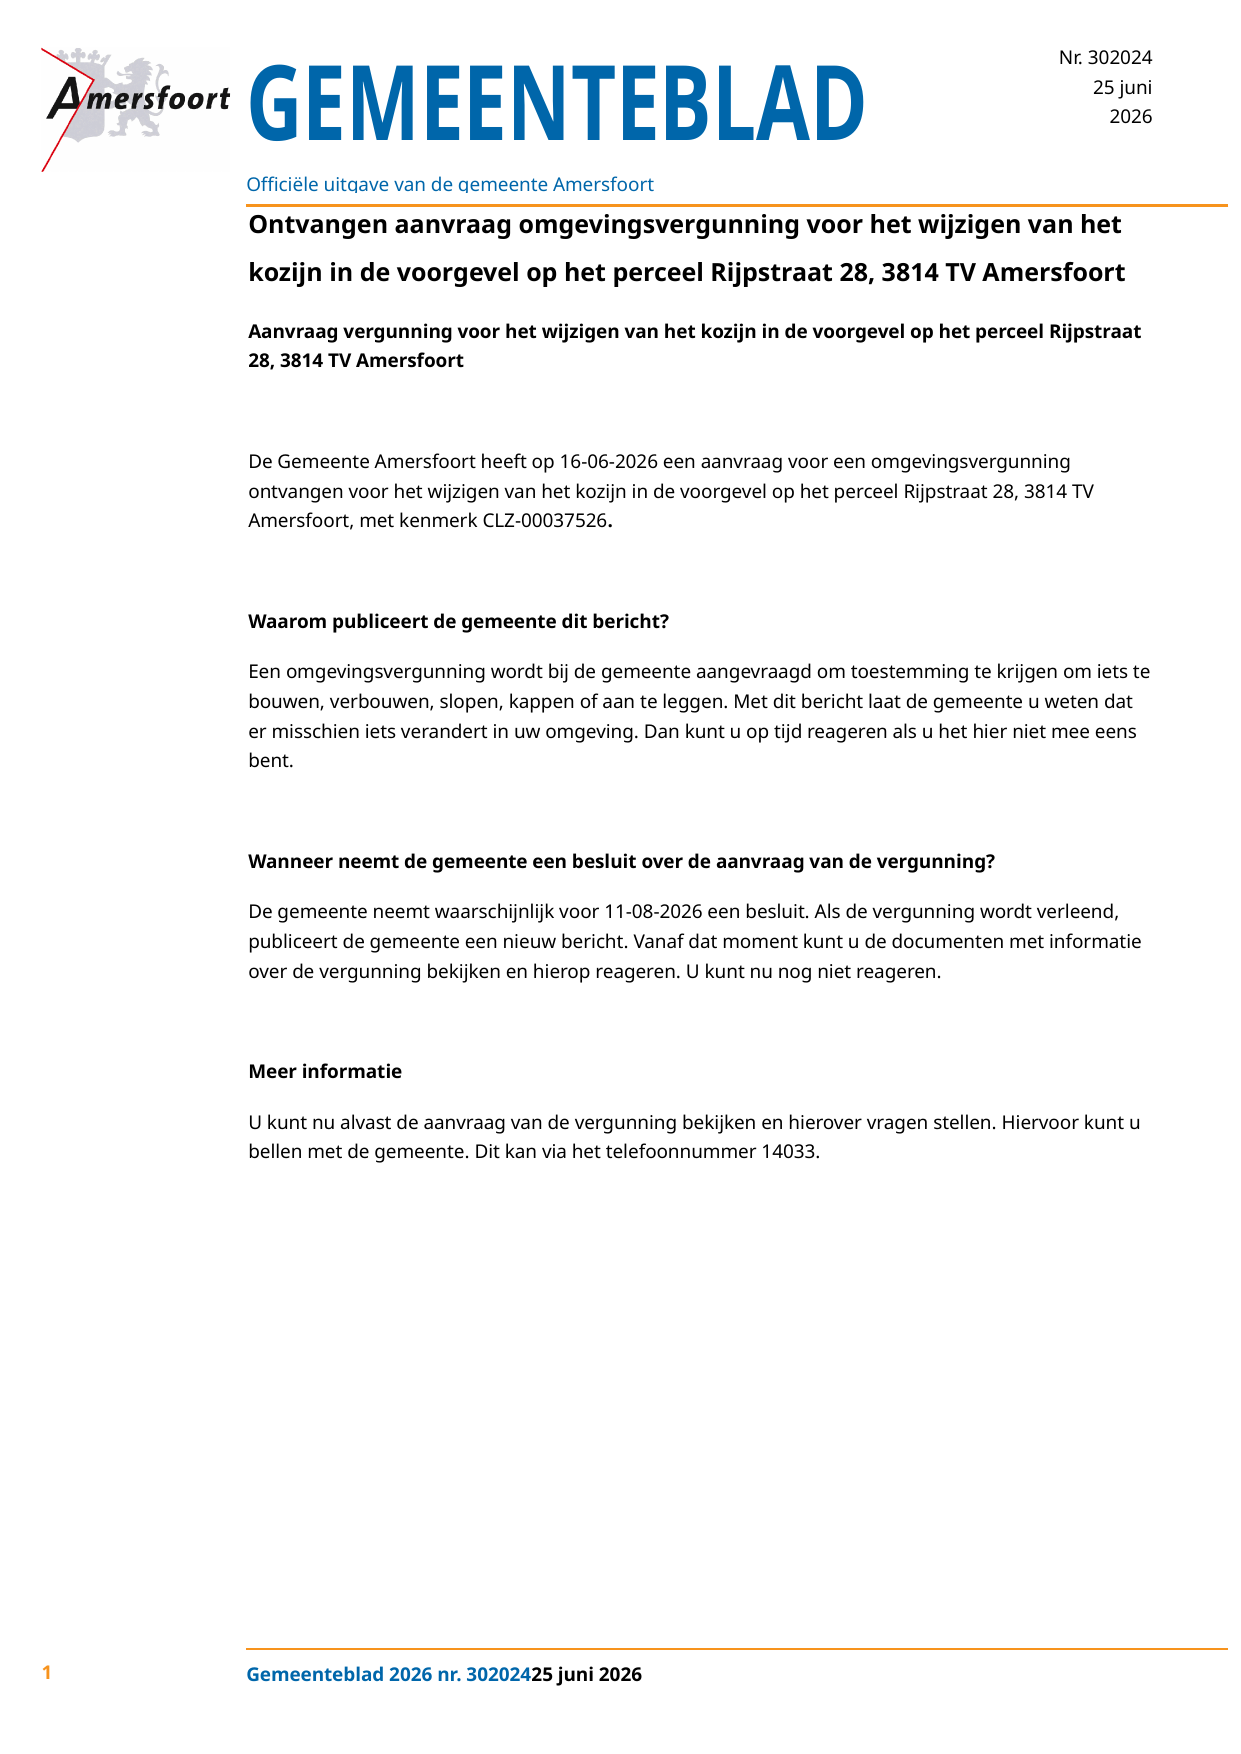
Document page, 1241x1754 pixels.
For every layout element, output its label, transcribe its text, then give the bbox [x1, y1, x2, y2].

text Een omgevingsvergunning wordt bij de gemeente aangevraagd om toestemming te krijgen om iets te bouwen, verbouwen, slopen, kappen of aan te leggen. Met dit bericht laat de gemeente u weten dat er misschien iets verandert in uw omgeving. Dan kunt u op tijd reageren als u het hier niet mee eens bent. [248, 659, 1152, 773]
text Wanneer neemt de gemeente een besluit over de aanvraag van de vergunning? [248, 848, 1152, 874]
text Waarom publiceert de gemeente dit bericht? [248, 608, 1152, 634]
picture [41, 47, 231, 172]
text De gemeente neemt waarschijnlijk voor 11-08-2026 een besluit. Als de vergunning wordt verleend, publiceert de gemeente een nieuw bericht. Vanaf dat moment kunt u de documenten met informatie over de vergunning bekijken en hierop reageren. U kunt nu nog niet reageren. [248, 899, 1152, 984]
text Aanvraag vergunning voor het wijzigen van het kozijn in de voorgevel op het perceel Rijpstraat 28, 3814 TV Amersfoort [248, 318, 1152, 373]
text Ontvangen aanvraag omgevingsvergunning voor het wijzigen van het kozijn in de voorgevel op het perceel Rijpstraat 28, 3814 TV Amersfoort [248, 207, 1152, 288]
text Meer informatie [248, 1059, 1152, 1084]
text U kunt nu alvast de aanvraag van de vergunning bekijken en hierover vragen stellen. Hiervoor kunt u bellen met de gemeente. Dit kan via het telefoonnummer 14033. [248, 1109, 1152, 1164]
text De Gemeente Amersfoort heeft op 16-06-2026 een aanvraag voor een omgevingsvergunning ontvangen voor het wijzigen van het kozijn in de voorgevel op het perceel Rijpstraat 28, 3814 TV Amersfoort, met kenmerk CLZ-00037526. [248, 448, 1152, 533]
